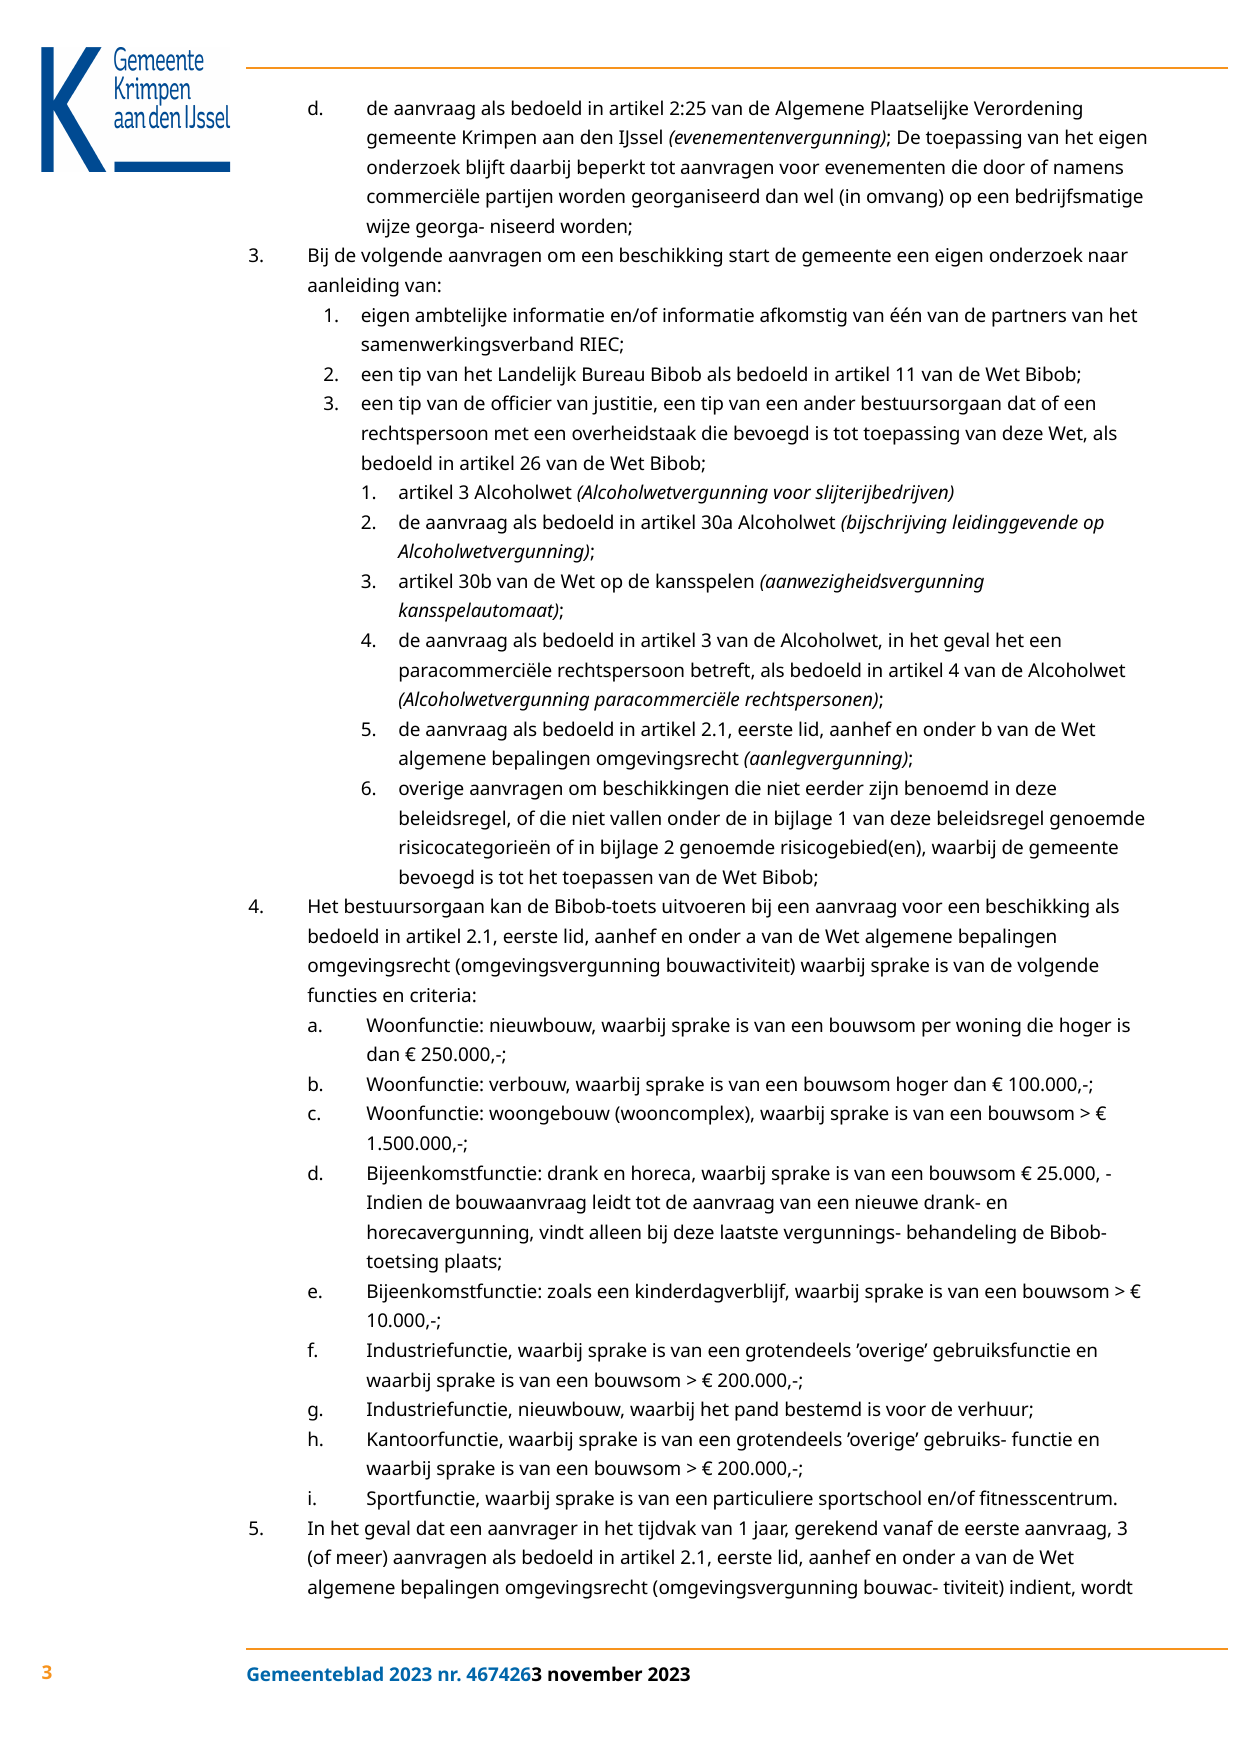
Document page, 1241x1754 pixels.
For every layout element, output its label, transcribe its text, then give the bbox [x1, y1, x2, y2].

list de aanvraag als bedoeld in artikel 30a Alcoholwet (bijschrijving leidinggevende op Alcoholwetvergunning); [361, 509, 1152, 564]
list Sportfunctie, waarbij sprake is van een particuliere sportschool en/of fitnesscentrum. [307, 1485, 1152, 1511]
list Woonfunctie: nieuwbouw, waarbij sprake is van een bouwsom per woning die hoger is dan € 250.000,-; [307, 1012, 1152, 1067]
list Bijeenkomstfunctie: zoals een kinderdagverblijf, waarbij sprake is van een bouwsom > € 10.000,-; [307, 1278, 1152, 1333]
list de aanvraag als bedoeld in artikel 2.1, eerste lid, aanhef en onder b van de Wet algemene bepalingen omgevingsrecht (aanlegvergunning); [361, 716, 1152, 771]
list Bijeenkomstfunctie: drank en horeca, waarbij sprake is van een bouwsom € 25.000, - Indien de bouwaanvraag leidt tot de aanvraag van een nieuwe drank- en horecavergunning, vindt alleen bij deze laatste vergunnings- behandeling de Bibob-toetsing plaats; [307, 1160, 1152, 1274]
list artikel 3 Alcoholwet (Alcoholwetvergunning voor slijterijbedrijven) [361, 479, 1152, 505]
list Bij de volgende aanvragen om een beschikking start de gemeente een eigen onderzoek naar aanleiding van: [248, 243, 1152, 298]
list overige aanvragen om beschikkingen die niet eerder zijn benoemd in deze beleidsregel, of die niet vallen onder de in bijlage 1 van deze beleidsregel genoemde risicocategorieën of in bijlage 2 genoemde risicogebied(en), waarbij de gemeente bevoegd is tot het toepassen van de Wet Bibob; [361, 775, 1152, 890]
list Industriefunctie, nieuwbouw, waarbij het pand bestemd is voor de verhuur; [307, 1396, 1152, 1422]
list Het bestuursorgaan kan de Bibob-toets uitvoeren bij een aanvraag voor een beschikking als bedoeld in artikel 2.1, eerste lid, aanhef en onder a van de Wet algemene bepalingen omgevingsrecht (omgevingsvergunning bouwactiviteit) waarbij sprake is van de volgende functies en criteria: [248, 893, 1152, 1008]
list Woonfunctie: verbouw, waarbij sprake is van een bouwsom hoger dan € 100.000,-; [307, 1071, 1152, 1097]
list artikel 30b van de Wet op de kansspelen (aanwezigheidsvergunning kansspelautomaat); [361, 568, 1152, 623]
picture [41, 47, 231, 172]
list eigen ambtelijke informatie en/of informatie afkomstig van één van de partners van het samenwerkingsverband RIEC; [323, 302, 1152, 357]
list de aanvraag als bedoeld in artikel 3 van de Alcoholwet, in het geval het een paracommerciële rechtspersoon betreft, als bedoeld in artikel 4 van de Alcoholwet (Alcoholwetvergunning paracommerciële rechtspersonen); [361, 627, 1152, 712]
list In het geval dat een aanvrager in het tijdvak van 1 jaar, gerekend vanaf de eerste aanvraag, 3 (of meer) aanvragen als bedoeld in artikel 2.1, eerste lid, aanhef en onder a van de Wet algemene bepalingen omgevingsrecht (omgevingsvergunning bouwac- tiviteit) indient, wordt [248, 1515, 1152, 1600]
list Industriefunctie, waarbij sprake is van een grotendeels ’overige’ gebruiksfunctie en waarbij sprake is van een bouwsom > € 200.000,-; [307, 1337, 1152, 1393]
list Woonfunctie: woongebouw (wooncomplex), waarbij sprake is van een bouwsom > € 1.500.000,-; [307, 1101, 1152, 1156]
list de aanvraag als bedoeld in artikel 2:25 van de Algemene Plaatselijke Verordening gemeente Krimpen aan den IJssel (evenementenvergunning); De toepassing van het eigen onderzoek blijft daarbij beperkt tot aanvragen voor evenementen die door of namens commerciële partijen worden georganiseerd dan wel (in omvang) op een bedrijfsmatige wijze georga- niseerd worden; [307, 95, 1152, 239]
list Kantoorfunctie, waarbij sprake is van een grotendeels ’overige’ gebruiks- functie en waarbij sprake is van een bouwsom > € 200.000,-; [307, 1426, 1152, 1481]
list een tip van het Landelijk Bureau Bibob als bedoeld in artikel 11 van de Wet Bibob; [323, 361, 1152, 387]
list een tip van de officier van justitie, een tip van een ander bestuursorgaan dat of een rechtspersoon met een overheidstaak die bevoegd is tot toepassing van deze Wet, als bedoeld in artikel 26 van de Wet Bibob; [323, 391, 1152, 476]
